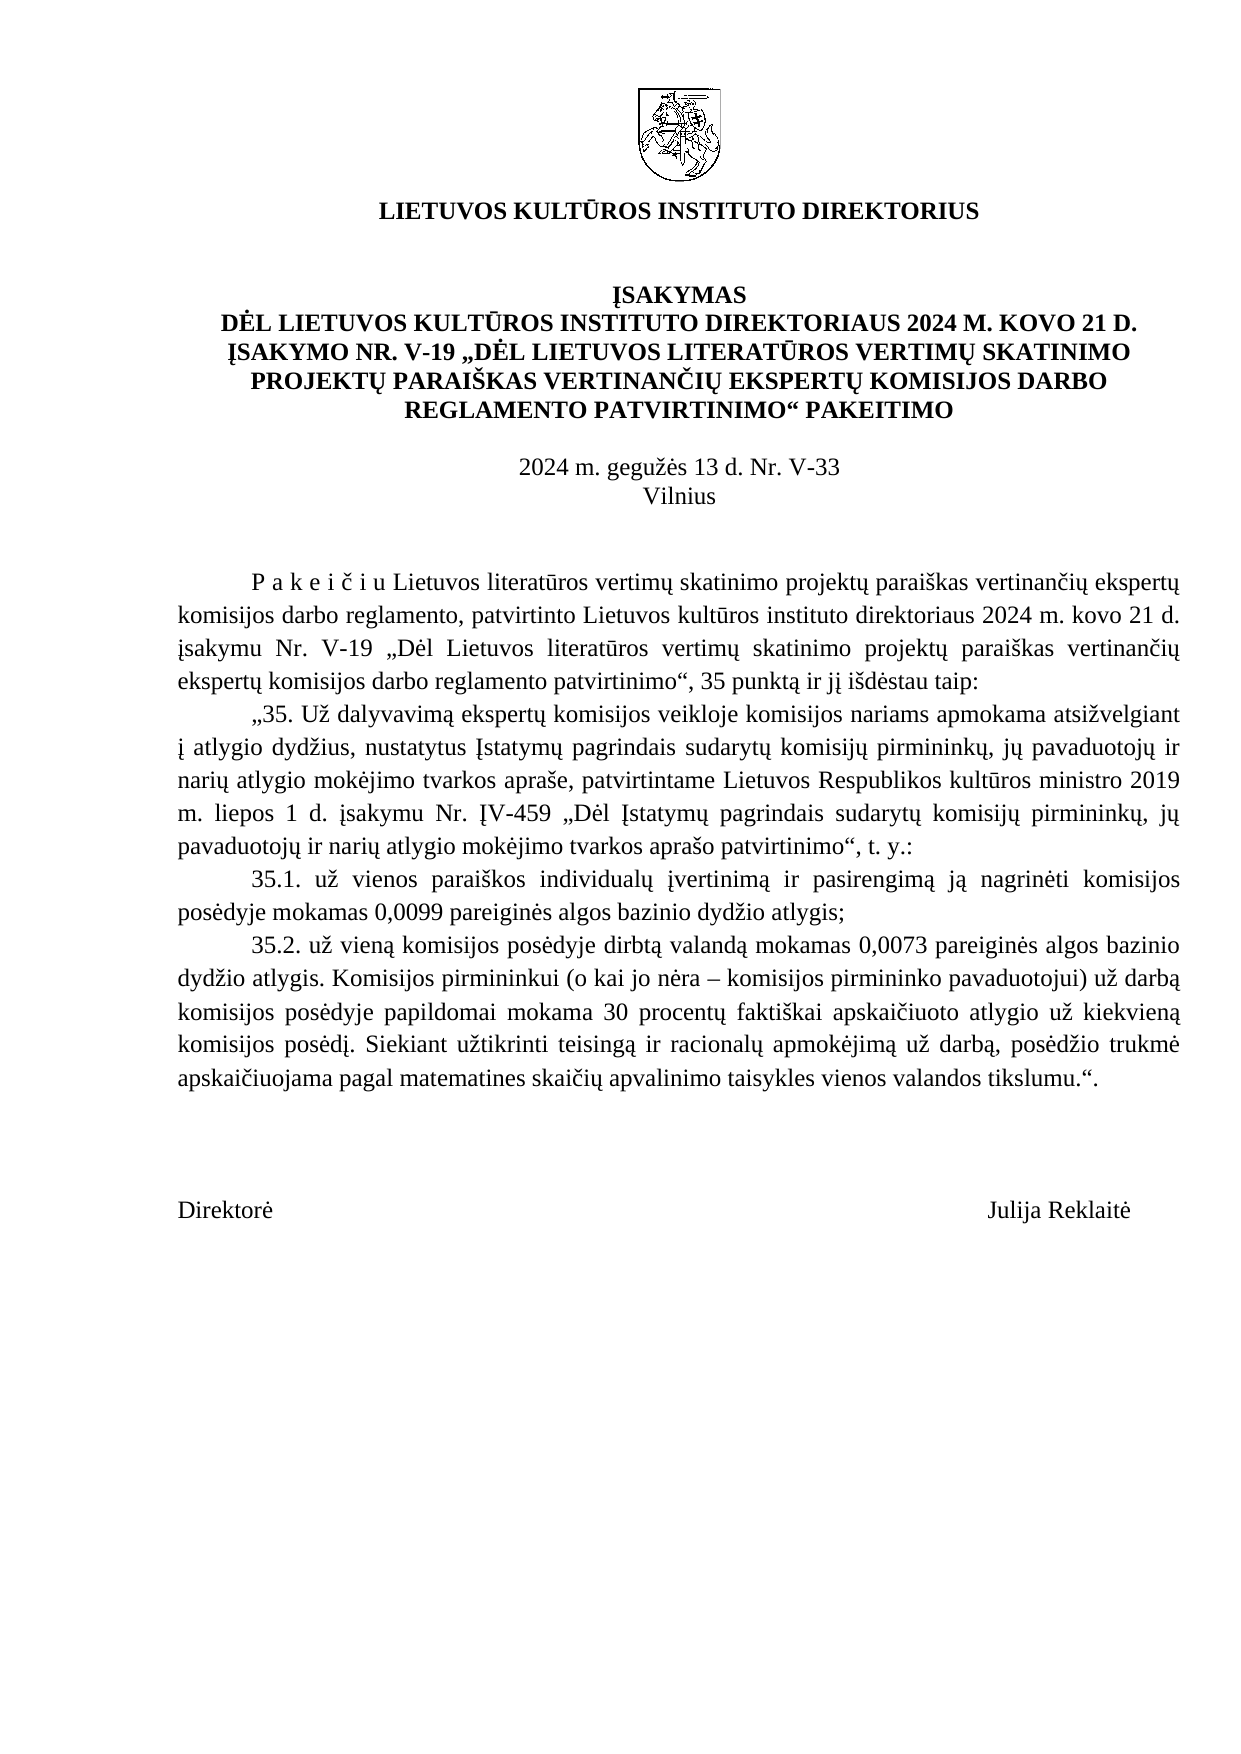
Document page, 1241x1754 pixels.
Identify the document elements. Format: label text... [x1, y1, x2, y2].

text „35. Už dalyvavimą ekspertų komisijos veikloje komisijos nariams apmokama atsižvelgiant į atlygio dydžius, nustatytus Įstatymų pagrindais sudarytų komisijų pirmininkų, jų pavaduotojų ir narių atlygio mokėjimo tvarkos apraše, patvirtintame Lietuvos Respublikos kultūros ministro 2019 m. liepos 1 d. įsakymu Nr. ĮV-459 „Dėl Įstatymų pagrindais sudarytų komisijų pirmininkų, jų pavaduotojų ir narių atlygio mokėjimo tvarkos aprašo patvirtinimo“, t. y.: [177, 699, 1181, 860]
text 35.1. už vienos paraiškos individualų įvertinimą ir pasirengimą ją nagrinėti komisijos posėdyje mokamas 0,0099 pareiginės algos bazinio dydžio atlygis; [177, 864, 1181, 926]
text DĖL LIETUVOS KULTŪROS INSTITUTO DIREKTORIAUS 2024 M. KOVO 21 D. ĮSAKYMO NR. V-19 „DĖL LIETUVOS LITERATŪROS VERTIMŲ SKATINIMO PROJEKTŲ PARAIŠKAS VERTINANČIŲ EKSPERTŲ KOMISIJOS DARBO REGLAMENTO PATVIRTINIMO“ PAKEITIMO [177, 308, 1181, 423]
text Vilnius [177, 481, 1181, 510]
text LIETUVOS KULTŪROS INSTITUTO DIREKTORIUS [177, 196, 1181, 225]
text Direktorė Julija Reklaitė [177, 1195, 1181, 1223]
text 35.2. už vieną komisijos posėdyje dirbtą valandą mokamas 0,0073 pareiginės algos bazinio dydžio atlygis. Komisijos pirmininkui (o kai jo nėra – komisijos pirmininko pavaduotojui) už darbą komisijos posėdyje papildomai mokama 30 procentų faktiškai apskaičiuoto atlygio už kiekvieną komisijos posėdį. Siekiant užtikrinti teisingą ir racionalų apmokėjimą už darbą, posėdžio trukmė apskaičiuojama pagal matematines skaičių apvalinimo taisykles vienos valandos tikslumu.“. [177, 931, 1181, 1091]
text 2024 m. gegužės 13 d. Nr. V-33 [177, 452, 1181, 481]
text P a k e i č i u Lietuvos literatūros vertimų skatinimo projektų paraiškas vertinančių ekspertų komisijos darbo reglamento, patvirtinto Lietuvos kultūros instituto direktoriaus 2024 m. kovo 21 d. įsakymu Nr. V-19 „Dėl Lietuvos literatūros vertimų skatinimo projektų paraiškas vertinančių ekspertų komisijos darbo reglamento patvirtinimo“, 35 punktą ir jį išdėstau taip: [177, 567, 1181, 695]
text ĮSAKYMAS [177, 280, 1181, 308]
